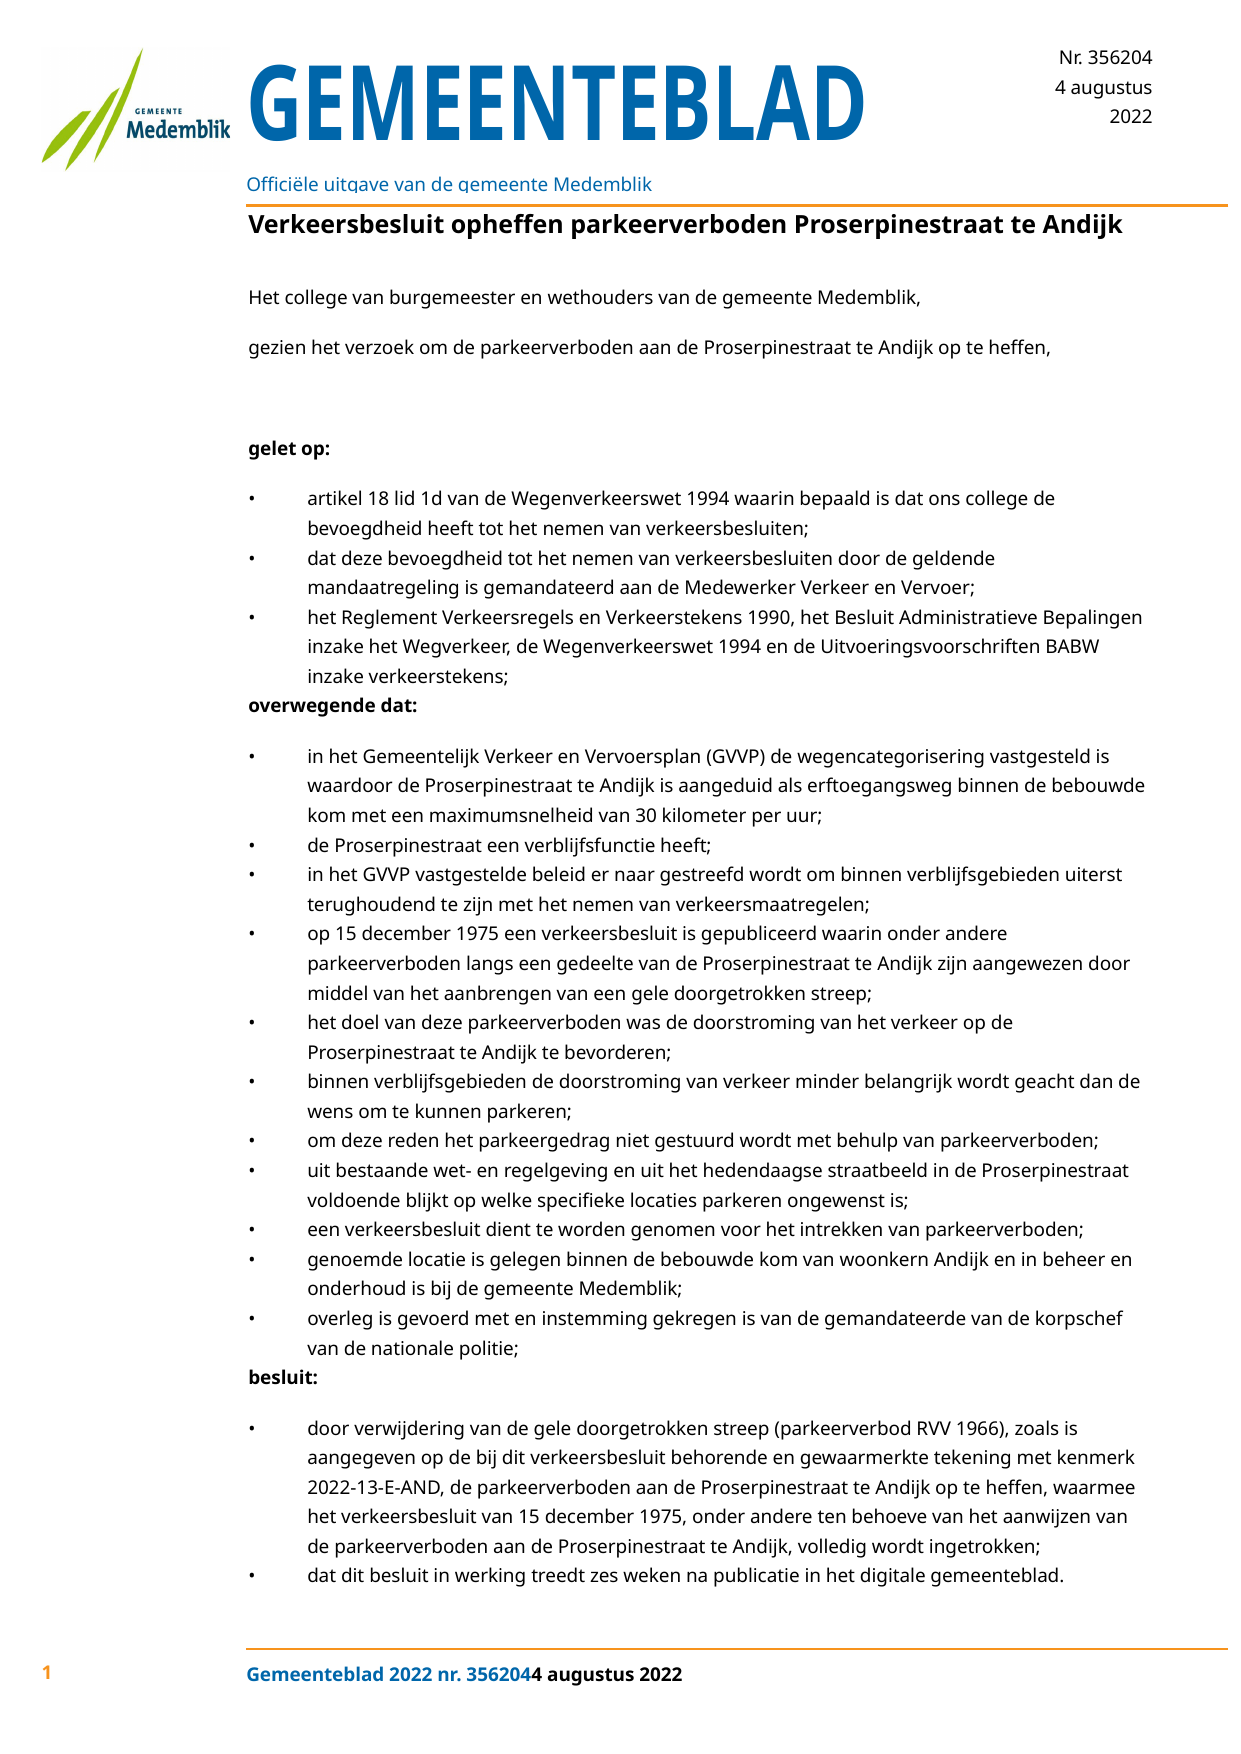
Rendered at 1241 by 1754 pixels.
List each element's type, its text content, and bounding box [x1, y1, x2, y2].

text gelet op: [248, 435, 1152, 461]
picture [41, 47, 231, 172]
text gezien het verzoek om de parkeerverboden aan de Proserpinestraat te Andijk op te heffen, [248, 334, 1152, 360]
list overleg is gevoerd met en instemming gekregen is van de gemandateerde van de korpschef van de nationale politie; [248, 1305, 1152, 1361]
list artikel 18 lid 1d van de Wegenverkeerswet 1994 waarin bepaald is dat ons college de bevoegdheid heeft tot het nemen van verkeersbesluiten; [248, 486, 1152, 541]
text besluit: [248, 1364, 1152, 1390]
list op 15 december 1975 een verkeersbesluit is gepubliceerd waarin onder andere parkeerverboden langs een gedeelte van de Proserpinestraat te Andijk zijn aangewezen door middel van het aanbrengen van een gele doorgetrokken streep; [248, 921, 1152, 1006]
list uit bestaande wet- en regelgeving en uit het hedendaagse straatbeeld in de Proserpinestraat voldoende blijkt op welke specifieke locaties parkeren ongewenst is; [248, 1157, 1152, 1213]
list dat deze bevoegdheid tot het nemen van verkeersbesluiten door de geldende mandaatregeling is gemandateerd aan de Medewerker Verkeer en Vervoer; [248, 545, 1152, 600]
list om deze reden het parkeergedrag niet gestuurd wordt met behulp van parkeerverboden; [248, 1128, 1152, 1153]
list een verkeersbesluit dient te worden genomen voor het intrekken van parkeerverboden; [248, 1216, 1152, 1242]
list het Reglement Verkeersregels en Verkeerstekens 1990, het Besluit Administratieve Bepalingen inzake het Wegverkeer, de Wegenverkeerswet 1994 en de Uitvoeringsvoorschriften BABW inzake verkeerstekens; [248, 604, 1152, 689]
text Verkeersbesluit opheffen parkeerverboden Proserpinestraat te Andijk [248, 207, 1152, 241]
list genoemde locatie is gelegen binnen de bebouwde kom van woonkern Andijk en in beheer en onderhoud is bij de gemeente Medemblik; [248, 1246, 1152, 1301]
list dat dit besluit in werking treedt zes weken na publicatie in het digitale gemeenteblad. [248, 1563, 1152, 1588]
list door verwijdering van de gele doorgetrokken streep (parkeerverbod RVV 1966), zoals is aangegeven op de bij dit verkeersbesluit behorende en gewaarmerkte tekening met kenmerk 2022-13-E-AND, de parkeerverboden aan de Proserpinestraat te Andijk op te heffen, waarmee het verkeersbesluit van 15 december 1975, onder andere ten behoeve van het aanwijzen van de parkeerverboden aan de Proserpinestraat te Andijk, volledig wordt ingetrokken; [248, 1415, 1152, 1559]
text overwegende dat: [248, 693, 1152, 718]
list binnen verblijfsgebieden de doorstroming van verkeer minder belangrijk wordt geacht dan de wens om te kunnen parkeren; [248, 1068, 1152, 1124]
list in het GVVP vastgestelde beleid er naar gestreefd wordt om binnen verblijfsgebieden uiterst terughoudend te zijn met het nemen van verkeersmaatregelen; [248, 861, 1152, 917]
list het doel van deze parkeerverboden was de doorstroming van het verkeer op de Proserpinestraat te Andijk te bevorderen; [248, 1009, 1152, 1065]
list de Proserpinestraat een verblijfsfunctie heeft; [248, 832, 1152, 858]
list in het Gemeentelijk Verkeer en Vervoersplan (GVVP) de wegencategorisering vastgesteld is waardoor de Proserpinestraat te Andijk is aangeduid als erftoegangsweg binnen de bebouwde kom met een maximumsnelheid van 30 kilometer per uur; [248, 743, 1152, 828]
text Het college van burgemeester en wethouders van de gemeente Medemblik, [248, 284, 1152, 310]
